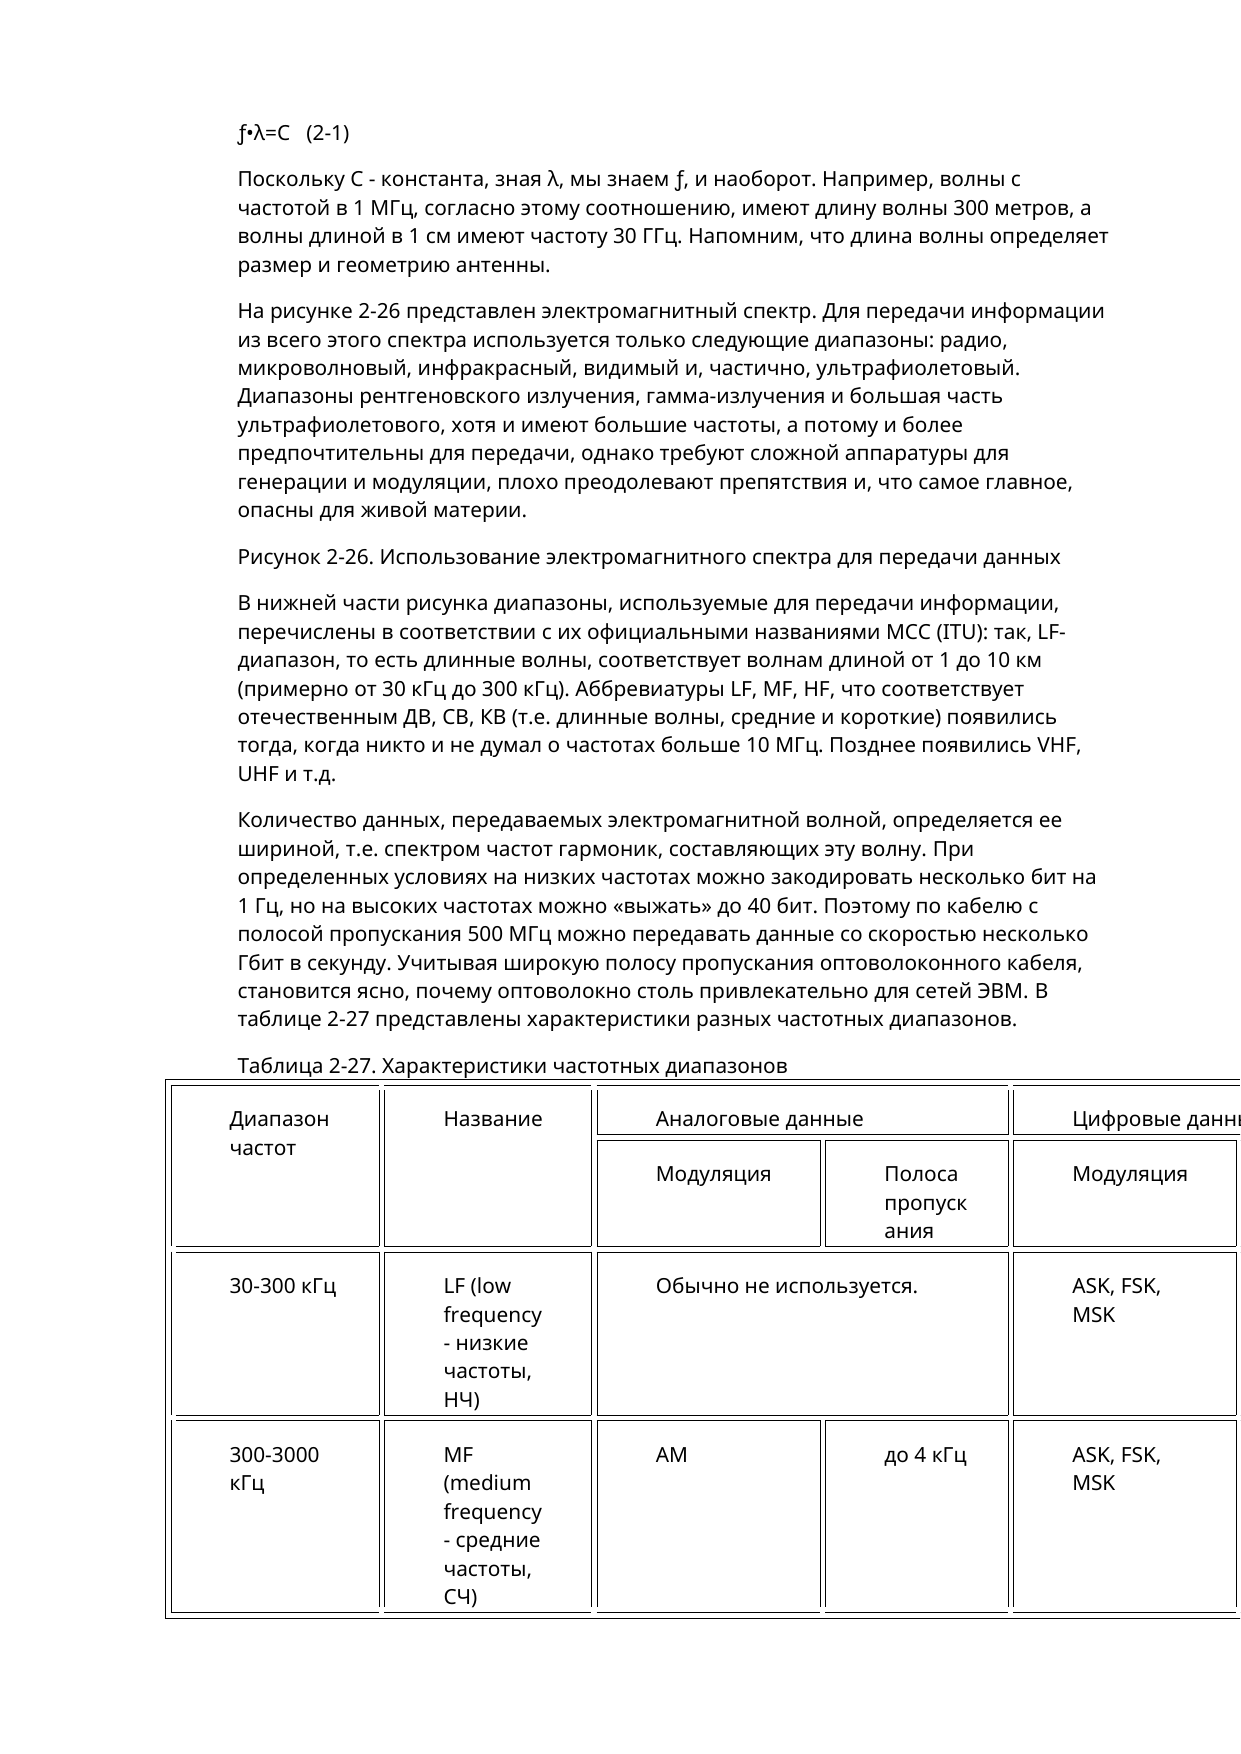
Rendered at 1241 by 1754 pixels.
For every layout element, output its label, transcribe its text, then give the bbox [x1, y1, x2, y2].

table_cell Модуляция [1010, 1134, 1239, 1246]
table_cell Модуляция [594, 1134, 822, 1246]
text Рисунок 2-26. Использование электромагнитного спектра для передачи данных [237, 542, 1113, 570]
table_cell 30-300 кГц [168, 1246, 382, 1415]
table_cell 300-3000 кГц [168, 1415, 382, 1612]
table_cell ASK, FSK, MSK [1010, 1246, 1239, 1415]
text Количество данных, передаваемых электромагнитной волной, определяется ее шириной, т.е. спектром частот гармоник, составляющих эту волну. При определенных условиях на низких частотах можно закодировать несколько бит на 1 Гц, но на высоких частотах можно «выжать» до 40 бит. Поэтому по кабелю с полосой пропускания 500 МГц можно передавать данные со скоростью несколько Гбит в секунду. Учитывая широкую полосу пропускания оптоволоконного кабеля, становится ясно, почему оптоволокно столь привлекательно для сетей ЭВМ. В таблице 2-27 представлены характеристики разных частотных диапазонов. [237, 805, 1113, 1033]
table_cell LF (low frequency - низкие частоты, НЧ) [382, 1246, 594, 1415]
table_header Цифровые данные [1010, 1080, 1240, 1134]
text ƒ•λ=С (2-1) [237, 118, 1113, 147]
table_header Аналоговые данные [594, 1080, 1010, 1134]
text Поскольку С - константа, зная λ, мы знаем ƒ, и наоборот. Например, волны с частотой в 1 МГц, согласно этому соотношению, имеют длину волны 300 метров, а волны длиной в 1 см имеют частоту 30 ГГц. Напомним, что длина волны определяет размер и геометрию антенны. [237, 164, 1113, 278]
table_header Диапазон частот [168, 1080, 382, 1246]
text В нижней части рисунка диапазоны, используемые для передачи информации, перечислены в соответствии с их официальными названиями МСС (ITU): так, LF-диапазон, то есть длинные волны, соответствует волнам длиной от 1 до 10 км (примерно от 30 кГц до 300 кГц). Аббревиатуры LF, MF, HF, что соответствует отечественным ДВ, СВ, КВ (т.е. длинные волны, средние и короткие) появились тогда, когда никто и не думал о частотах больше 10 МГц. Позднее появились VHF, UHF и т.д. [237, 588, 1113, 787]
table_header Название [382, 1080, 594, 1246]
table_cell AM [594, 1415, 822, 1612]
table_cell Полоса пропускания [823, 1134, 1010, 1246]
table_cell MF (medium frequency - средние частоты, СЧ) [382, 1415, 594, 1612]
text На рисунке 2-26 представлен электромагнитный спектр. Для передачи информации из всего этого спектра используется только следующие диапазоны: радио, микроволновый, инфракрасный, видимый и, частично, ультрафиолетовый. Диапазоны рентгеновского излучения, гамма-излучения и большая часть ультрафиолетового, хотя и имеют большие частоты, а потому и более предпочтительны для передачи, однако требуют сложной аппаратуры для генерации и модуляции, плохо преодолевают препятствия и, что самое главное, опасны для живой материи. [237, 296, 1113, 524]
table_cell до 4 кГц [823, 1415, 1010, 1612]
table_cell ASK, FSK, MSK [1010, 1415, 1239, 1612]
table_cell Обычно не используется. [594, 1246, 1010, 1415]
text Таблица 2-27. Характеристики частотных диапазонов [237, 1051, 1113, 1079]
